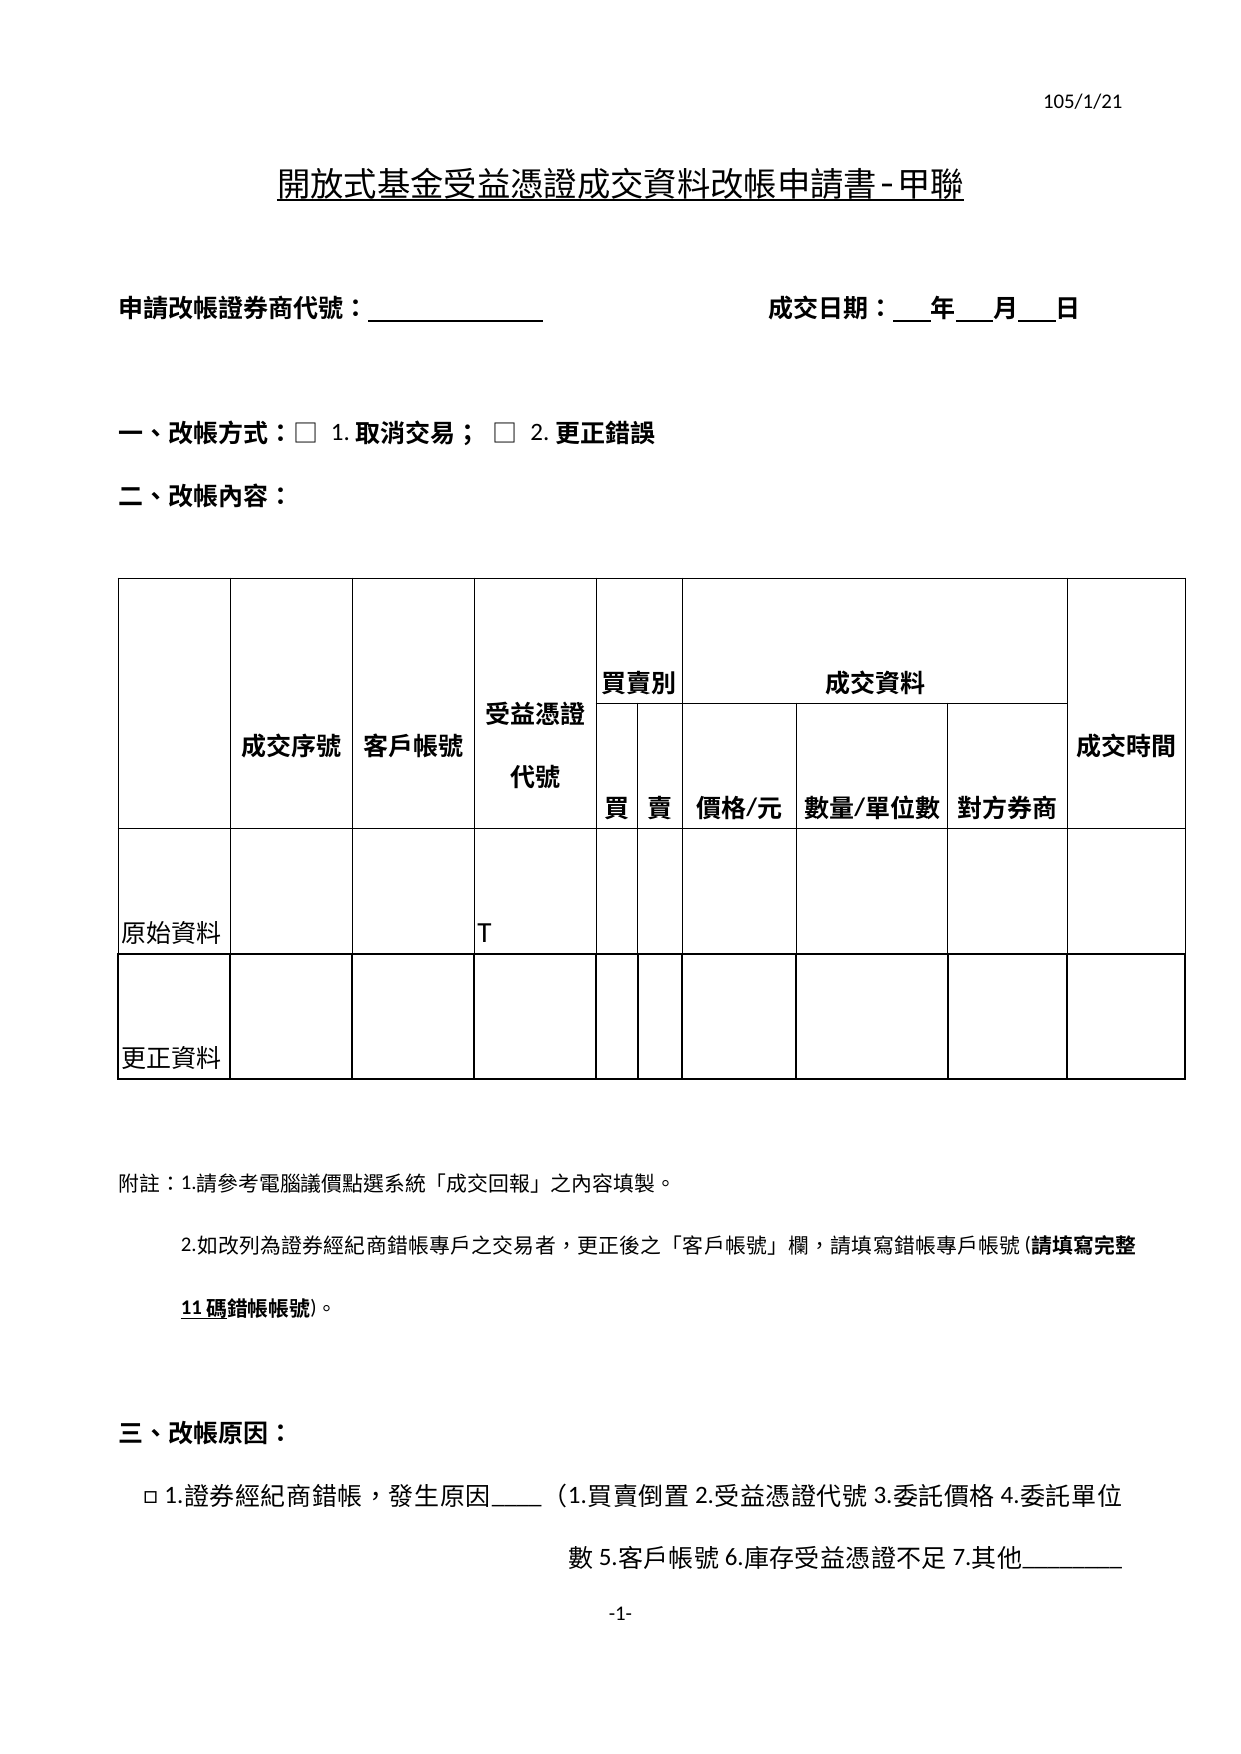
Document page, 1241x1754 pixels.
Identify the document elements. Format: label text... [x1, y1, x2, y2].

table_cell 買 [597, 704, 637, 828]
text 三、改帳原因： [118, 1390, 1213, 1453]
table_header 成交資料 [683, 579, 1067, 703]
table_cell [683, 829, 796, 953]
table_header 成交序號 [231, 579, 352, 828]
table_header 買賣別 [597, 579, 682, 703]
text 二、改帳內容： [118, 453, 1213, 515]
table_cell 賣 [638, 704, 682, 828]
table_cell [231, 955, 351, 1078]
table_cell [353, 955, 473, 1078]
table_cell [1068, 829, 1185, 953]
table_cell 原始資料 [119, 829, 230, 953]
table_cell [797, 955, 947, 1078]
table_cell [948, 829, 1067, 953]
text 附註：1.請參考電腦議價點選系統「成交回報」之內容填製。 [118, 1140, 1213, 1203]
table_cell [475, 955, 595, 1078]
table_cell 數量/單位數 [797, 704, 947, 828]
table_cell [1068, 955, 1184, 1078]
text 2.如改列為證券經紀商錯帳專戶之交易者，更正後之「客戶帳號」欄，請填寫錯帳專戶帳號(請填寫完整11碼錯帳帳號)。 [181, 1203, 1137, 1328]
table_header 受益憑證代號 [475, 579, 596, 828]
table_cell 對方券商 [948, 704, 1067, 828]
table_cell [597, 829, 637, 953]
table_cell [638, 829, 682, 953]
text □ 1.證券經紀商錯帳，發生原因____（1.買賣倒置2.受益憑證代號3.委託價格4.委託單位數5.客戶帳號6.庫存受益憑證不足7.其他________ [143, 1453, 1122, 1578]
table_cell [597, 955, 637, 1078]
table_cell [949, 955, 1066, 1078]
table_header [119, 579, 230, 828]
table_header 客戶帳號 [353, 579, 474, 828]
table_header 成交時間 [1068, 579, 1185, 828]
text 申請改帳證券商代號： 成交日期： 年 月 日 [118, 265, 1213, 328]
text 開放式基金受益憑證成交資料改帳申請書-甲聯 [118, 140, 1122, 203]
table_cell 價格/元 [683, 704, 796, 828]
table_cell T [475, 829, 596, 953]
text 一、改帳方式：□ 1. 取消交易； □ 2. 更正錯誤 [118, 390, 1213, 453]
table_cell [231, 829, 352, 953]
table_cell 更正資料 [119, 955, 229, 1078]
table_cell [797, 829, 947, 953]
table_cell [353, 829, 474, 953]
table_cell [683, 955, 795, 1078]
table_cell [639, 955, 681, 1078]
